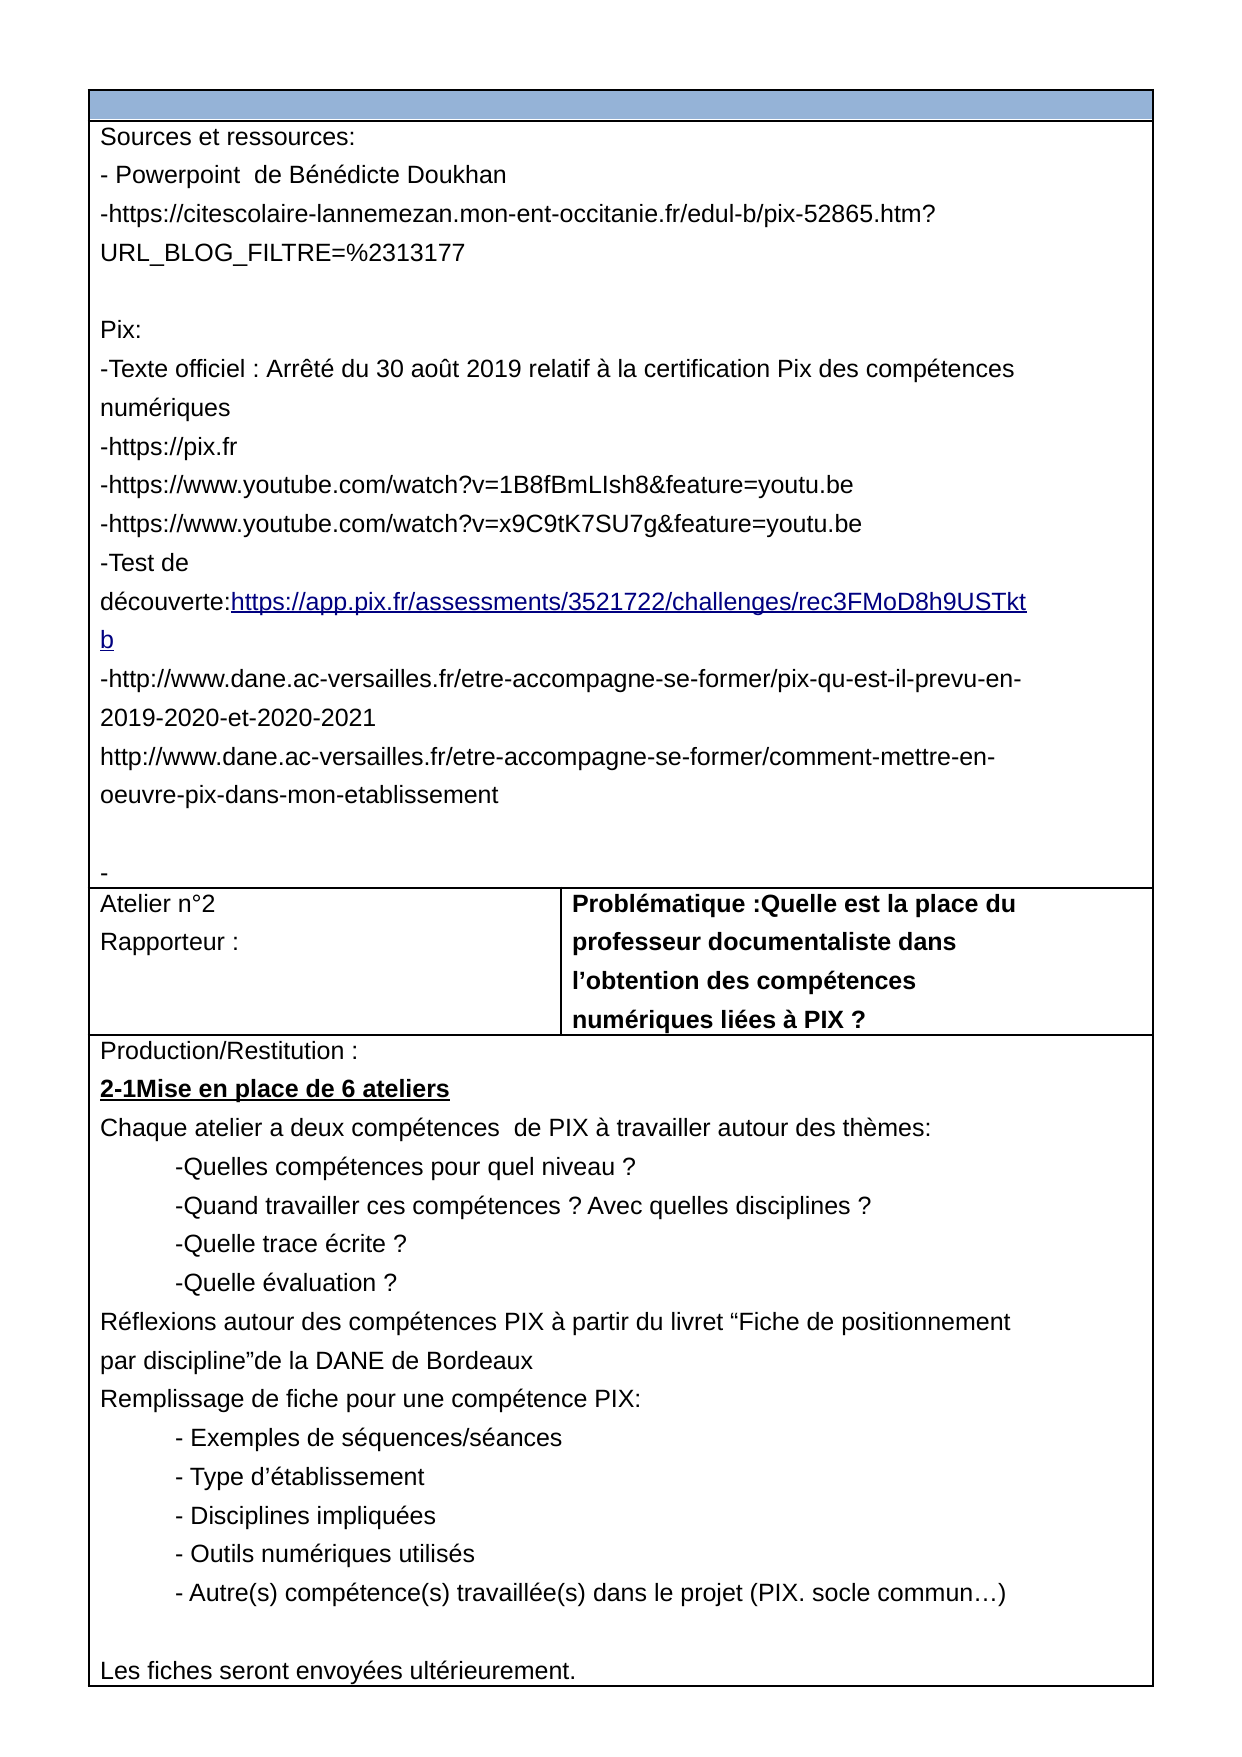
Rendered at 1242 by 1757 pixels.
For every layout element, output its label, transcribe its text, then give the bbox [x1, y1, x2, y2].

table_cell Problématique :Quelle est la place du professeur documentaliste dans l’obtention des compétences numériques liées à PIX ? [562, 889, 1152, 1034]
table_cell [90, 91, 1152, 119]
table_cell Sources et ressources: - Powerpoint de Bénédicte Doukhan -https://citescolaire-lannemezan.mon-ent-occitanie.fr/edul-b/pix-52865.htm?URL_BLOG_FILTRE=%2313177 Pix: -Texte officiel : Arrêté du 30 août 2019 relatif à la certification Pix des compétences numériques -https://pix.fr -https://www.youtube.com/watch?v=1B8fBmLIsh8&feature=youtu.be -https://www.youtube.com/watch?v=x9C9tK7SU7g&feature=youtu.be -Test de découverte:https://app.pix.fr/assessments/3521722/challenges/rec3FMoD8h9USTktb -http://www.dane.ac-versailles.fr/etre-accompagne-se-former/pix-qu-est-il-prevu-en-2019-2020-et-2020-2021 http://www.dane.ac-versailles.fr/etre-accompagne-se-former/comment-mettre-en-oeuvre-pix-dans-mon-etablissement - [90, 122, 1152, 887]
table_cell Atelier n°2 Rapporteur : [90, 889, 560, 1034]
table_cell Production/Restitution : 2-1Mise en place de 6 ateliers Chaque atelier a deux compétences de PIX à travailler autour des thèmes: -Quelles compétences pour quel niveau ? -Quand travailler ces compétences ? Avec quelles disciplines ? -Quelle trace écrite ? -Quelle évaluation ? Réflexions autour des compétences PIX à partir du livret “Fiche de positionnement par discipline”de la DANE de Bordeaux Remplissage de fiche pour une compétence PIX: - Exemples de séquences/séances - Type d’établissement - Disciplines impliquées - Outils numériques utilisés - Autre(s) compétence(s) travaillée(s) dans le projet (PIX. socle commun…) Les fiches seront envoyées ultérieurement. [90, 1036, 1152, 1684]
